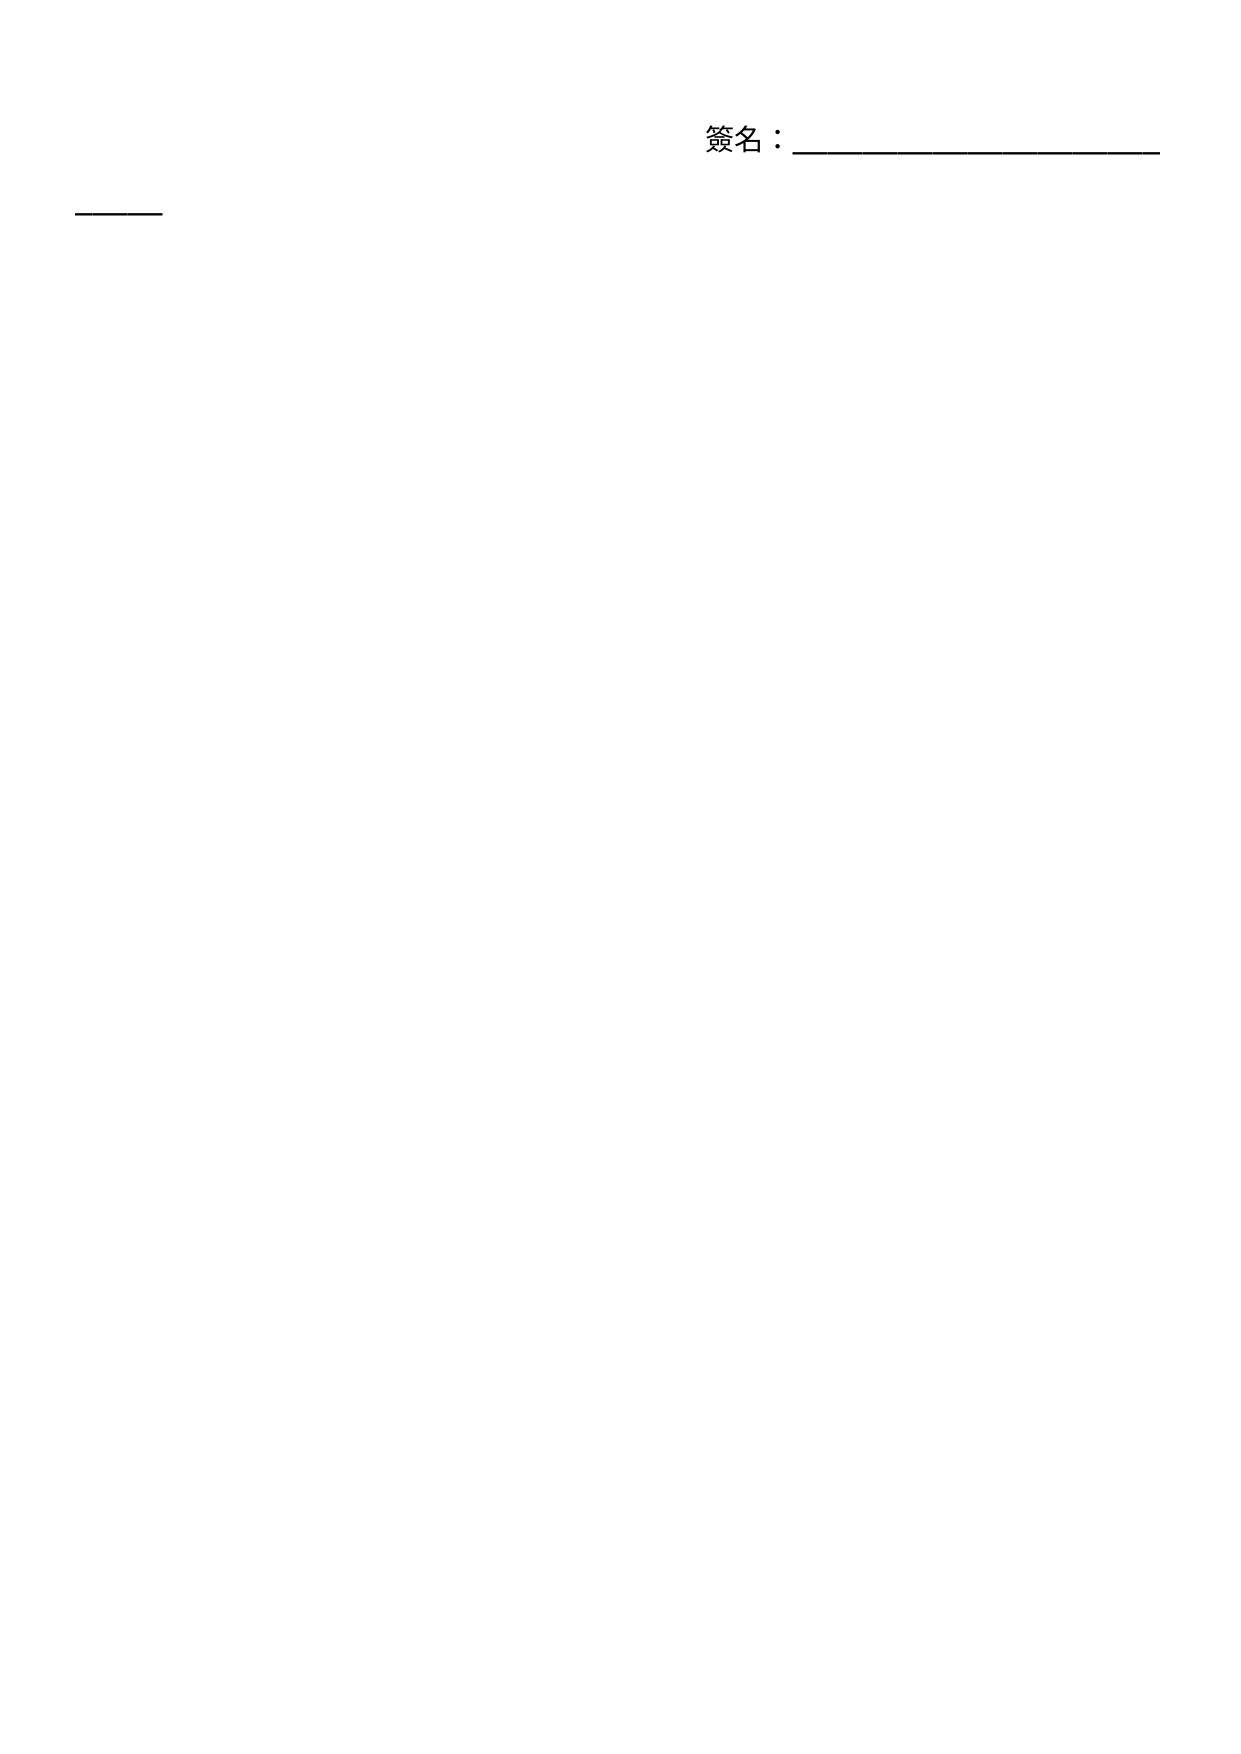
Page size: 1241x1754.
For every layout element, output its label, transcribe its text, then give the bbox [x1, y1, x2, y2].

text 簽名：__________________________ [75, 96, 1165, 221]
